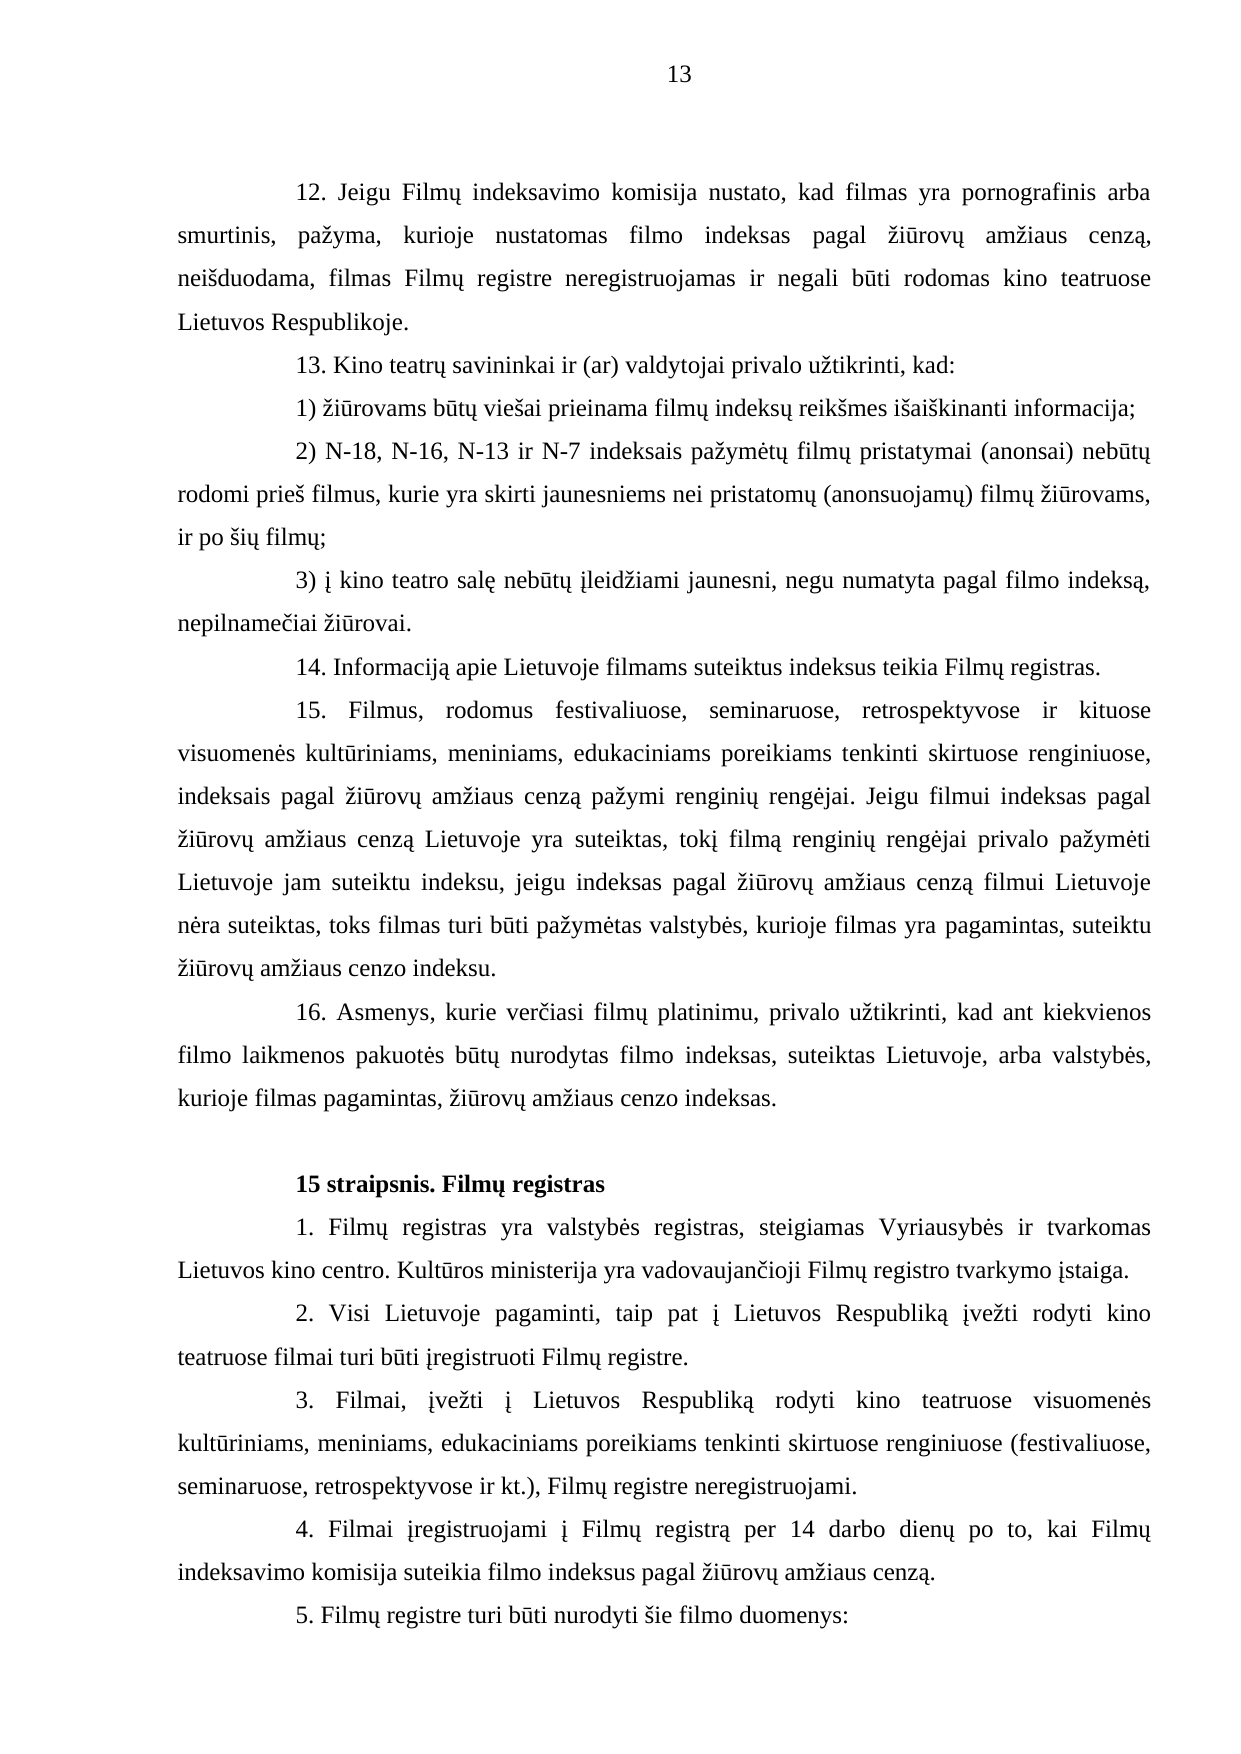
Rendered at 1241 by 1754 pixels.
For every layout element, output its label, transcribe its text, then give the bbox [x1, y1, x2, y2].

text 1. Filmų registras yra valstybės registras, steigiamas Vyriausybės ir tvarkomas Lietuvos kino centro. Kultūros ministerija yra vadovaujančioji Filmų registro tvarkymo įstaiga. [177, 1212, 1152, 1284]
text 14. Informaciją apie Lietuvoje filmams suteiktus indeksus teikia Filmų registras. [177, 652, 1152, 680]
text 15. Filmus, rodomus festivaliuose, seminaruose, retrospektyvose ir kituose visuomenės kultūriniams, meniniams, edukaciniams poreikiams tenkinti skirtuose renginiuose, indeksais pagal žiūrovų amžiaus cenzą pažymi renginių rengėjai. Jeigu filmui indeksas pagal žiūrovų amžiaus cenzą Lietuvoje yra suteiktas, tokį filmą renginių rengėjai privalo pažymėti Lietuvoje jam suteiktu indeksu, jeigu indeksas pagal žiūrovų amžiaus cenzą filmui Lietuvoje nėra suteiktas, toks filmas turi būti pažymėtas valstybės, kurioje filmas yra pagamintas, suteiktu žiūrovų amžiaus cenzo indeksu. [177, 695, 1152, 982]
text 2) N-18, N-16, N-13 ir N-7 indeksais pažymėtų filmų pristatymai (anonsai) nebūtų rodomi prieš filmus, kurie yra skirti jaunesniems nei pristatomų (anonsuojamų) filmų žiūrovams, ir po šių filmų; [177, 436, 1152, 551]
text 5. Filmų registre turi būti nurodyti šie filmo duomenys: [177, 1600, 1152, 1629]
text 4. Filmai įregistruojami į Filmų registrą per 14 darbo dienų po to, kai Filmų indeksavimo komisija suteikia filmo indeksus pagal žiūrovų amžiaus cenzą. [177, 1514, 1152, 1586]
text 15 straipsnis. Filmų registras [177, 1169, 1152, 1198]
text 3) į kino teatro salę nebūtų įleidžiami jaunesni, negu numatyta pagal filmo indeksą, nepilnamečiai žiūrovai. [177, 565, 1152, 637]
text 3. Filmai, įvežti į Lietuvos Respubliką rodyti kino teatruose visuomenės kultūriniams, meniniams, edukaciniams poreikiams tenkinti skirtuose renginiuose (festivaliuose, seminaruose, retrospektyvose ir kt.), Filmų registre neregistruojami. [177, 1385, 1152, 1500]
text 12. Jeigu Filmų indeksavimo komisija nustato, kad filmas yra pornografinis arba smurtinis, pažyma, kurioje nustatomas filmo indeksas pagal žiūrovų amžiaus cenzą, neišduodama, filmas Filmų registre neregistruojamas ir negali būti rodomas kino teatruose Lietuvos Respublikoje. [177, 177, 1152, 335]
text 1) žiūrovams būtų viešai prieinama filmų indeksų reikšmes išaiškinanti informacija; [177, 393, 1152, 422]
text 16. Asmenys, kurie verčiasi filmų platinimu, privalo užtikrinti, kad ant kiekvienos filmo laikmenos pakuotės būtų nurodytas filmo indeksas, suteiktas Lietuvoje, arba valstybės, kurioje filmas pagamintas, žiūrovų amžiaus cenzo indeksas. [177, 997, 1152, 1112]
text 2. Visi Lietuvoje pagaminti, taip pat į Lietuvos Respubliką įvežti rodyti kino teatruose filmai turi būti įregistruoti Filmų registre. [177, 1298, 1152, 1370]
text 13. Kino teatrų savininkai ir (ar) valdytojai privalo užtikrinti, kad: [177, 350, 1152, 378]
